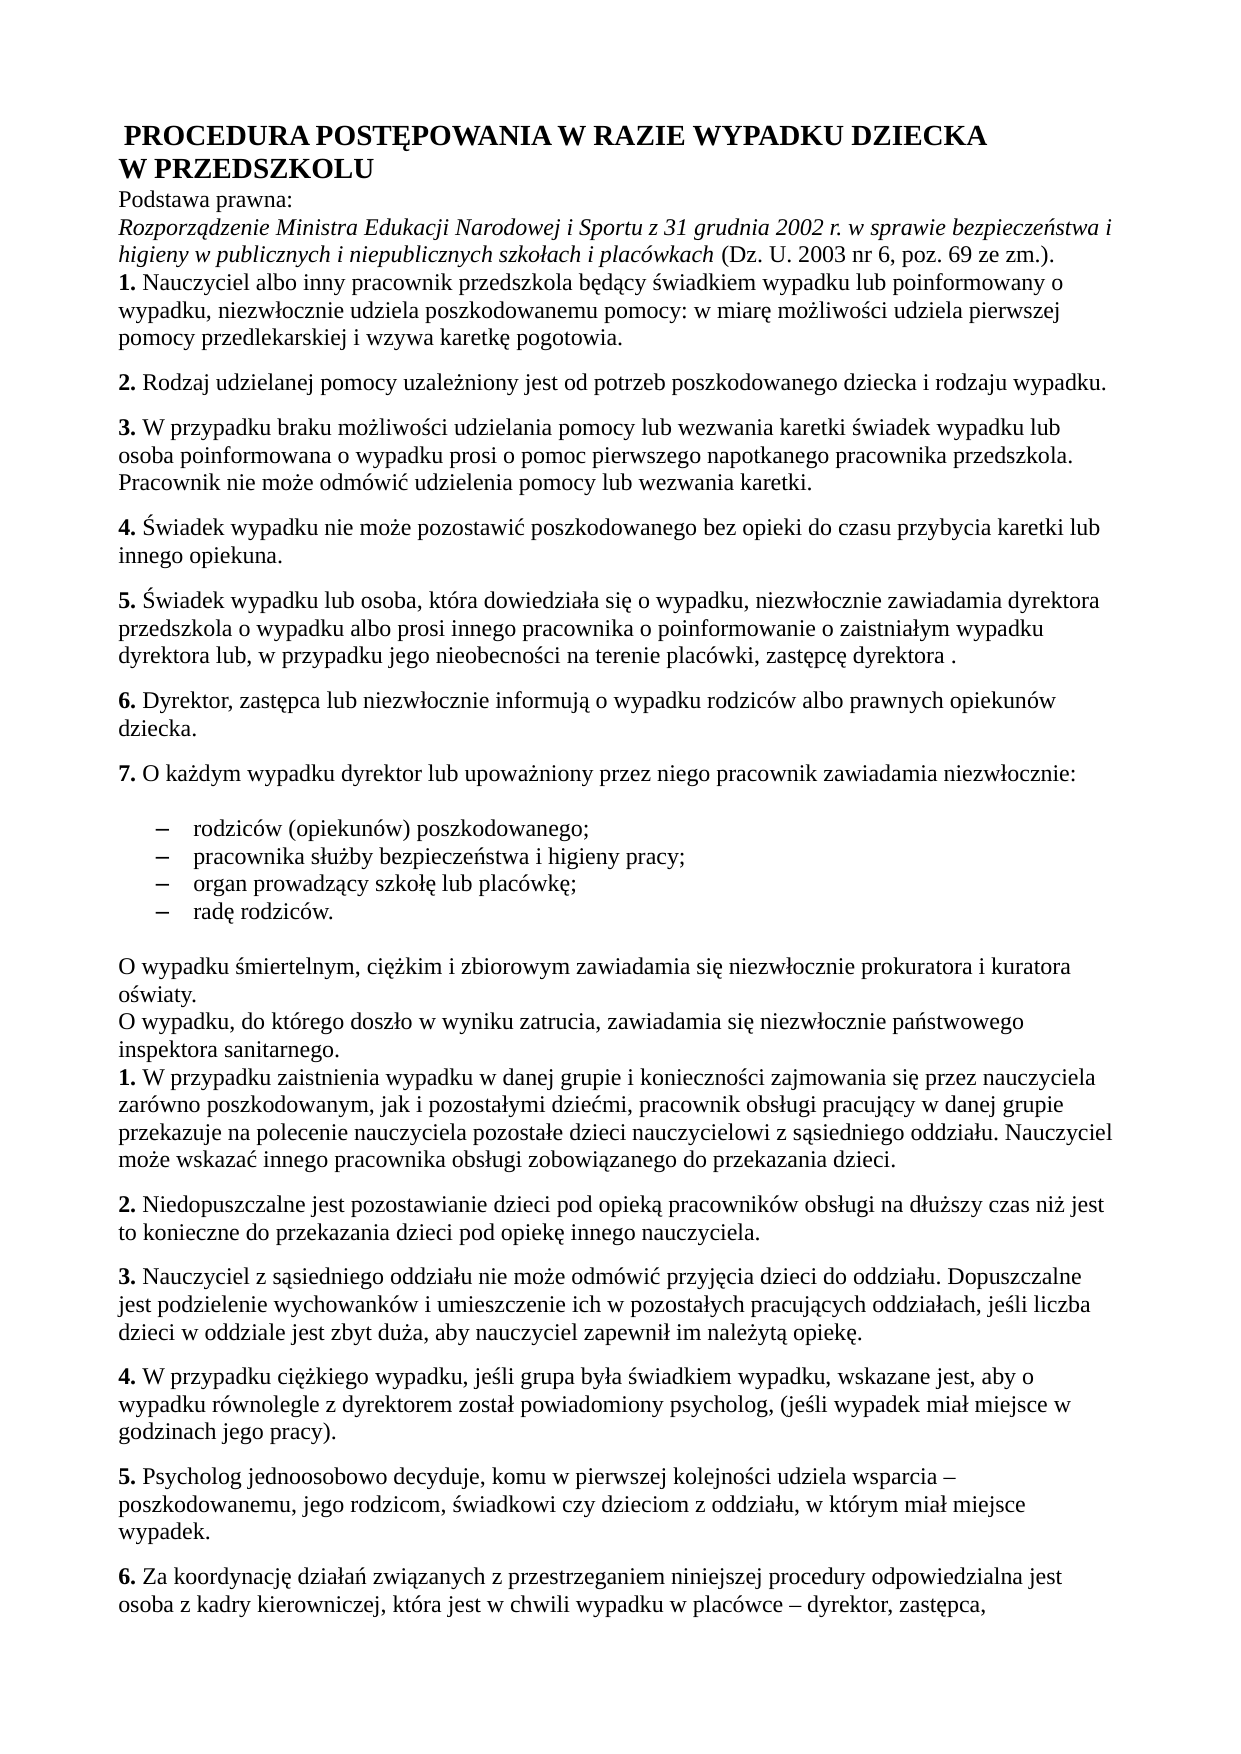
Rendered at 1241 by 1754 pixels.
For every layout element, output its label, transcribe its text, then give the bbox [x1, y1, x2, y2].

text O wypadku, do którego doszło w wyniku zatrucia, zawiadamia się niezwłocznie państwowego inspektora sanitarnego. [118, 1007, 1122, 1062]
list O wypadku śmiertelnym, ciężkim i zbiorowym zawiadamia się niezwłocznie prokuratora i kuratora oświaty. [118, 952, 1122, 1007]
list rodziców (opiekunów) poszkodowanego; [156, 814, 1122, 842]
text 6. Za koordynację działań związanych z przestrzeganiem niniejszej procedury odpowiedzialna jest osoba z kadry kierowniczej, która jest w chwili wypadku w placówce – dyrektor, zastępca, [118, 1562, 1122, 1617]
text 5. Psycholog jednoosobowo decyduje, komu w pierwszej kolejności udziela wsparcia – poszkodowanemu, jego rodzicom, świadkowi czy dzieciom z oddziału, w którym miał miejsce wypadek. [118, 1462, 1122, 1545]
text W PRZEDSZKOLU [118, 152, 1122, 185]
text PROCEDURA POSTĘPOWANIA W RAZIE WYPADKU DZIECKA [118, 118, 1122, 152]
text Rozporządzenie Ministra Edukacji Narodowej i Sportu z 31 grudnia 2002 r. w sprawie bezpieczeństwa i higieny w publicznych i niepublicznych szkołach i placówkach (Dz. U. 2003 nr 6, poz. 69 ze zm.). [118, 213, 1122, 268]
list pracownika służby bezpieczeństwa i higieny pracy; [156, 842, 1122, 869]
text 1. W przypadku zaistnienia wypadku w danej grupie i konieczności zajmowania się przez nauczyciela zarówno poszkodowanym, jak i pozostałymi dziećmi, pracownik obsługi pracujący w danej grupie przekazuje na polecenie nauczyciela pozostałe dzieci nauczycielowi z sąsiedniego oddziału. Nauczyciel może wskazać innego pracownika obsługi zobowiązanego do przekazania dzieci. [118, 1062, 1122, 1173]
list radę rodziców. [156, 897, 1122, 924]
text 2. Niedopuszczalne jest pozostawianie dzieci pod opieką pracowników obsługi na dłuższy czas niż jest to konieczne do przekazania dzieci pod opiekę innego nauczyciela. [118, 1190, 1122, 1245]
text 3. Nauczyciel z sąsiedniego oddziału nie może odmówić przyjęcia dzieci do oddziału. Dopuszczalne jest podzielenie wychowanków i umieszczenie ich w pozostałych pracujących oddziałach, jeśli liczba dzieci w oddziale jest zbyt duża, aby nauczyciel zapewnił im należytą opiekę. [118, 1262, 1122, 1345]
text 2. Rodzaj udzielanej pomocy uzależniony jest od potrzeb poszkodowanego dziecka i rodzaju wypadku. [118, 368, 1122, 396]
text 1. Nauczyciel albo inny pracownik przedszkola będący świadkiem wypadku lub poinformowany o wypadku, niezwłocznie udziela poszkodowanemu pomocy: w miarę możliwości udziela pierwszej pomocy przedlekarskiej i wzywa karetkę pogotowia. [118, 268, 1122, 351]
text Podstawa prawna: [118, 185, 1122, 213]
list organ prowadzący szkołę lub placówkę; [156, 869, 1122, 897]
text 4. Świadek wypadku nie może pozostawić poszkodowanego bez opieki do czasu przybycia karetki lub innego opiekuna. [118, 513, 1122, 569]
text 4. W przypadku ciężkiego wypadku, jeśli grupa była świadkiem wypadku, wskazane jest, aby o wypadku równolegle z dyrektorem został powiadomiony psycholog, (jeśli wypadek miał miejsce w godzinach jego pracy). [118, 1362, 1122, 1445]
text 7. O każdym wypadku dyrektor lub upoważniony przez niego pracownik zawiadamia niezwłocznie: [118, 759, 1122, 786]
text 6. Dyrektor, zastępca lub niezwłocznie informują o wypadku rodziców albo prawnych opiekunów dziecka. [118, 686, 1122, 741]
text 3. W przypadku braku możliwości udzielania pomocy lub wezwania karetki świadek wypadku lub osoba poinformowana o wypadku prosi o pomoc pierwszego napotkanego pracownika przedszkola. Pracownik nie może odmówić udzielenia pomocy lub wezwania karetki. [118, 413, 1122, 496]
text 5. Świadek wypadku lub osoba, która dowiedziała się o wypadku, niezwłocznie zawiadamia dyrektora przedszkola o wypadku albo prosi innego pracownika o poinformowanie o zaistniałym wypadku dyrektora lub, w przypadku jego nieobecności na terenie placówki, zastępcę dyrektora . [118, 586, 1122, 669]
